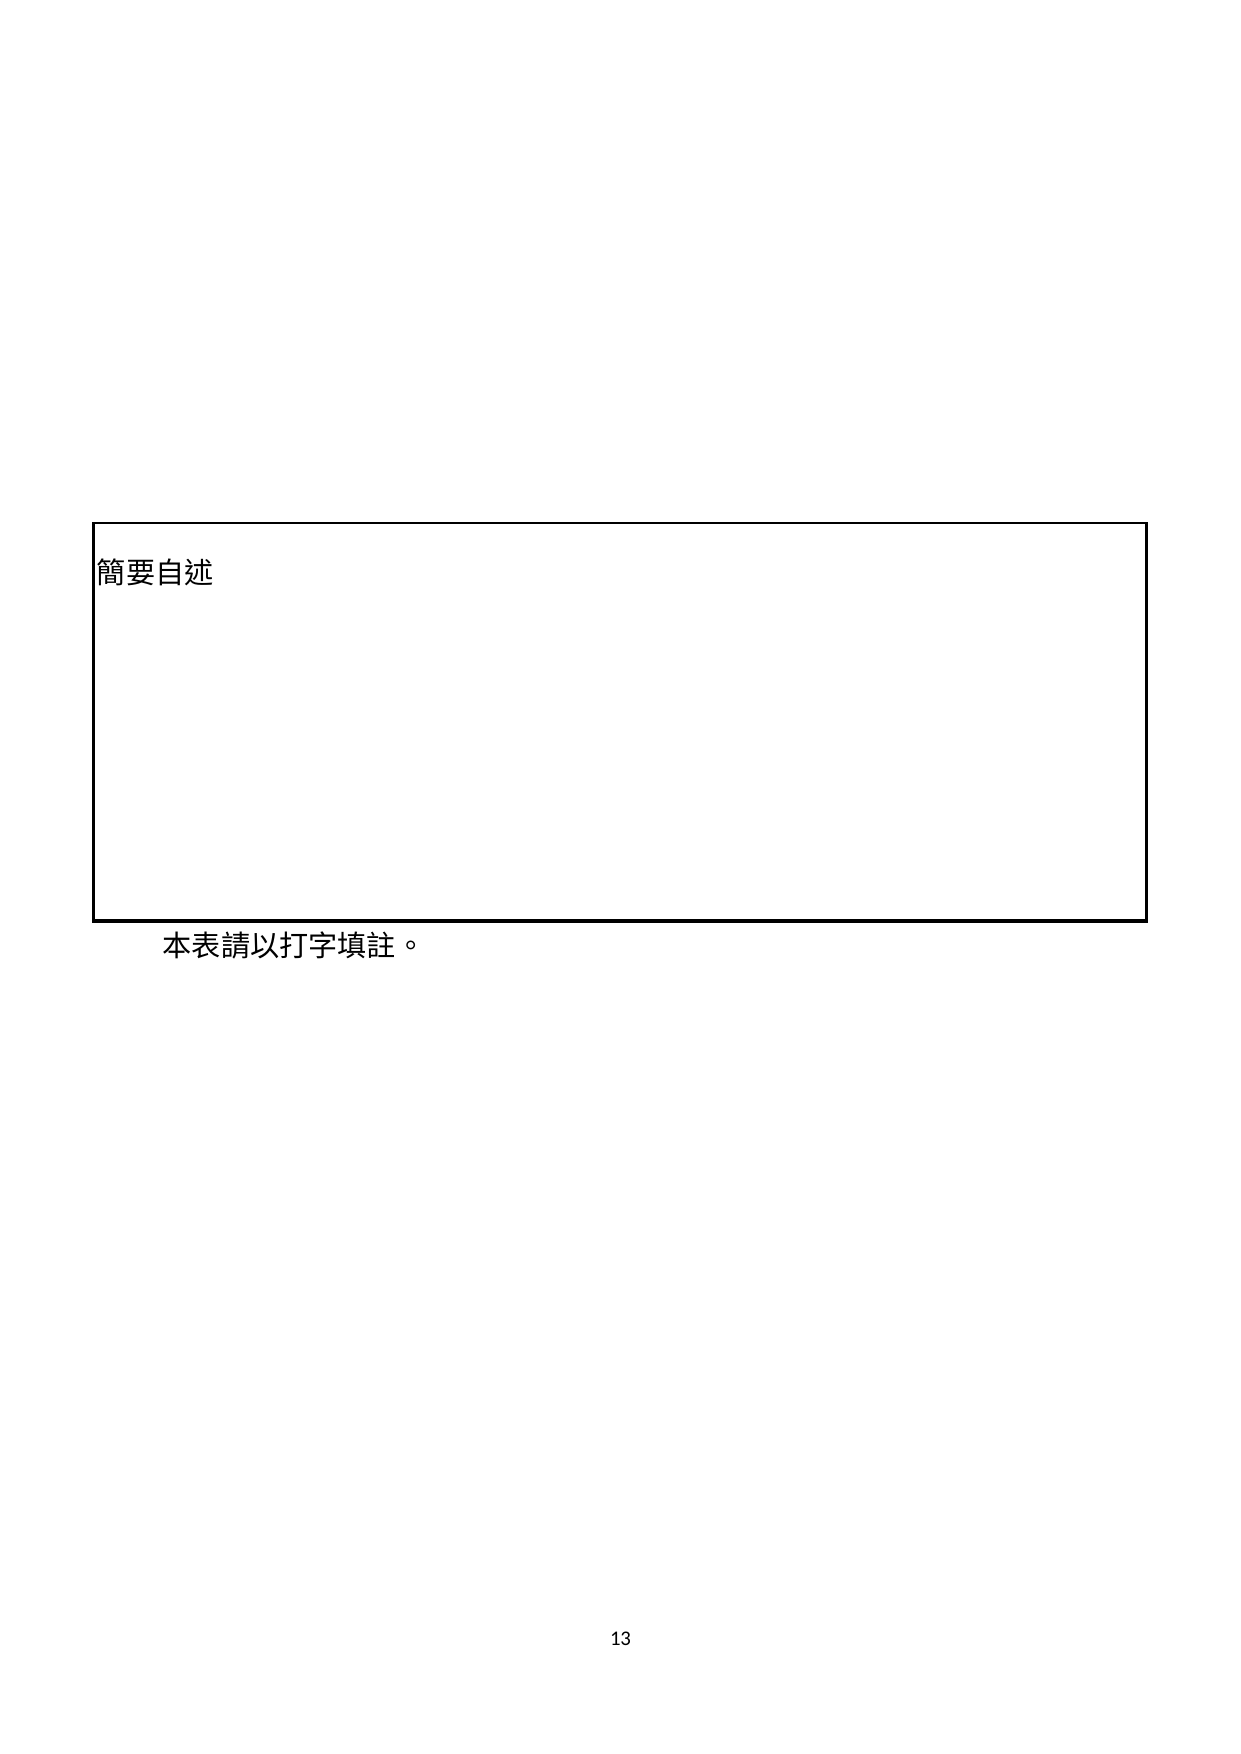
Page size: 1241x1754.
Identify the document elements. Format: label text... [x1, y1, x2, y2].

table_cell 簡要自述 [95, 524, 1145, 919]
text 本表請以打字填註。 [162, 923, 1078, 965]
